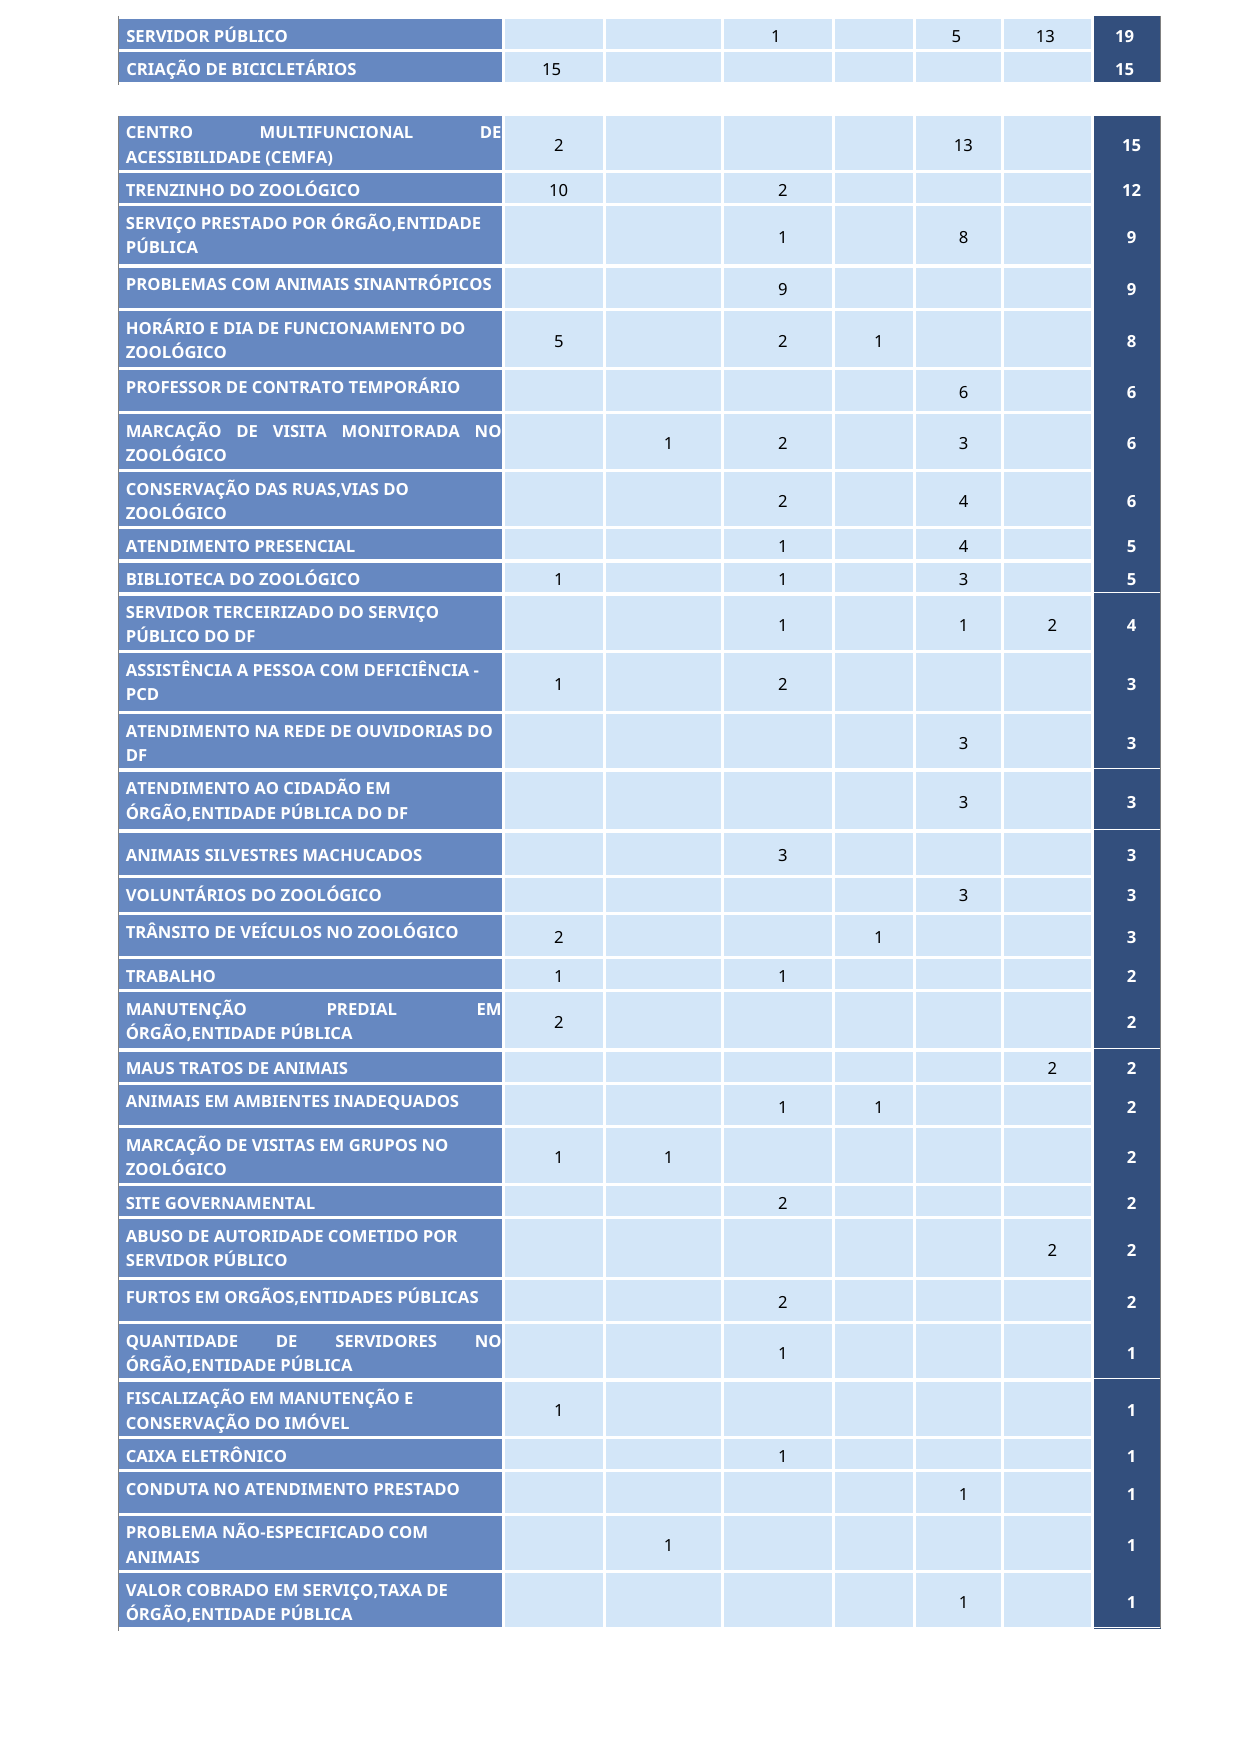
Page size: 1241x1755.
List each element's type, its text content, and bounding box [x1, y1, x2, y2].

table_cell [505, 878, 603, 912]
table_cell [505, 1324, 603, 1378]
table_cell [1004, 472, 1091, 526]
table_cell [505, 1280, 603, 1321]
table_cell [606, 1219, 721, 1277]
table_cell 15 [1094, 50, 1160, 82]
table_cell 6 [1094, 412, 1160, 469]
table_cell PROBLEMAS COM ANIMAIS SINANTRÓPICOS [119, 268, 502, 308]
table_cell [505, 1573, 603, 1627]
table_cell 6 [1094, 368, 1160, 411]
table_cell 2 [1094, 957, 1160, 989]
table_cell [606, 772, 721, 829]
table_cell 2 [724, 653, 832, 711]
table_cell [1004, 959, 1091, 989]
table_cell 1 [505, 563, 603, 592]
table_cell 1 [916, 1573, 1001, 1627]
table_cell [505, 1186, 603, 1216]
table_header 2 [505, 116, 603, 170]
table_cell [724, 878, 832, 912]
table_cell [835, 959, 913, 989]
table_cell MARCAÇÃO DE VISITA MONITORADA NO ZOOLÓGICO [119, 414, 502, 469]
table_cell [916, 311, 1001, 367]
table_cell [606, 52, 721, 82]
table_cell PROFESSOR DE CONTRATO TEMPORÁRIO [119, 370, 502, 411]
table_cell [916, 915, 1001, 956]
table_cell [606, 1186, 721, 1216]
table_cell VALOR COBRADO EM SERVIÇO,TAXA DE ÓRGÃO,ENTIDADE PÚBLICA [119, 1573, 502, 1627]
table_cell 1 [606, 414, 721, 469]
table_cell [606, 563, 721, 592]
table_cell 1 [916, 1472, 1001, 1513]
table_cell 1 [835, 1085, 913, 1125]
table_cell [916, 173, 1001, 203]
table_cell [916, 268, 1001, 308]
table_cell [505, 714, 603, 768]
table_cell [505, 1472, 603, 1513]
table_cell VOLUNTÁRIOS DO ZOOLÓGICO [119, 878, 502, 912]
table_cell 2 [724, 311, 832, 367]
table_cell [606, 173, 721, 203]
table_cell [724, 915, 832, 956]
table_cell 1 [835, 311, 913, 367]
table_cell 1 [724, 529, 832, 559]
table_cell [835, 596, 913, 650]
table_cell 3 [916, 878, 1001, 912]
table_cell [505, 596, 603, 650]
table_cell 2 [1004, 1052, 1091, 1082]
table_cell 5 [1094, 560, 1160, 592]
table_cell 1 [606, 1516, 721, 1570]
table_cell [606, 653, 721, 711]
table_cell [1004, 311, 1091, 367]
table_cell [1004, 915, 1091, 956]
table_cell SERVIÇO PRESTADO POR ÓRGÃO,ENTIDADE PÚBLICA [119, 206, 502, 264]
table_cell 2 [724, 1280, 832, 1321]
table_cell 4 [916, 529, 1001, 559]
table_cell [606, 833, 721, 875]
table_cell [1004, 529, 1091, 559]
table_cell [1004, 563, 1091, 592]
table_cell 1 [505, 1382, 603, 1436]
table_cell [1004, 1573, 1091, 1627]
table_cell [724, 772, 832, 829]
table_cell [505, 370, 603, 411]
table_cell [606, 878, 721, 912]
table_cell 2 [1094, 1217, 1160, 1277]
table_cell 5 [505, 311, 603, 367]
table_cell [505, 772, 603, 829]
table_cell 3 [916, 563, 1001, 592]
table_cell [1004, 206, 1091, 264]
table_cell 4 [916, 472, 1001, 526]
table_cell [835, 833, 913, 875]
table_cell [505, 206, 603, 264]
table_cell [606, 1280, 721, 1321]
table_cell [1004, 1439, 1091, 1469]
table_cell 2 [1094, 1050, 1160, 1082]
table_cell 3 [1094, 913, 1160, 956]
table_cell [916, 1128, 1001, 1183]
table_cell 13 [1004, 19, 1091, 49]
table_cell HORÁRIO E DIA DE FUNCIONAMENTO DO ZOOLÓGICO [119, 311, 502, 367]
table_cell 1 [724, 1085, 832, 1125]
table_cell TRÂNSITO DE VEÍCULOS NO ZOOLÓGICO [119, 915, 502, 956]
table_cell [606, 1324, 721, 1378]
table_cell [606, 714, 721, 768]
table_cell [916, 1280, 1001, 1321]
table_cell [724, 1516, 832, 1570]
table_header 13 [916, 116, 1001, 170]
table_cell [724, 1128, 832, 1183]
table_cell [606, 472, 721, 526]
table_cell 10 [505, 173, 603, 203]
table_cell 2 [1094, 990, 1160, 1048]
table_cell [606, 206, 721, 264]
table_cell [1004, 52, 1091, 82]
table_cell 9 [1094, 265, 1160, 308]
table_cell SERVIDOR PÚBLICO [119, 19, 502, 49]
table_cell [606, 311, 721, 367]
table_cell ANIMAIS SILVESTRES MACHUCADOS [119, 833, 502, 875]
table_cell [505, 529, 603, 559]
table_cell ATENDIMENTO AO CIDADÃO EM ÓRGÃO,ENTIDADE PÚBLICA DO DF [119, 772, 502, 829]
table_cell [835, 1516, 913, 1570]
table_cell [916, 1186, 1001, 1216]
table_cell [835, 472, 913, 526]
table_cell 8 [1094, 309, 1160, 367]
table_cell [505, 1085, 603, 1125]
table_cell 1 [606, 1128, 721, 1183]
table_cell [916, 1219, 1001, 1277]
table_cell CRIAÇÃO DE BICICLETÁRIOS [119, 52, 502, 82]
table_cell [916, 1516, 1001, 1570]
table_cell [1004, 653, 1091, 711]
table_cell 3 [1094, 712, 1160, 768]
table_cell [505, 19, 603, 49]
table_cell [724, 1219, 832, 1277]
table_cell [606, 1052, 721, 1082]
table_cell [724, 992, 832, 1048]
table_cell CONDUTA NO ATENDIMENTO PRESTADO [119, 1472, 502, 1513]
table_cell 3 [1094, 831, 1160, 875]
table_cell [1004, 1324, 1091, 1378]
table_cell [835, 1280, 913, 1321]
table_cell PROBLEMA NÃO-ESPECIFICADO COM ANIMAIS [119, 1516, 502, 1570]
table_cell 6 [916, 370, 1001, 411]
table_cell 1 [505, 1128, 603, 1183]
table_cell 1 [505, 653, 603, 711]
table_cell [835, 206, 913, 264]
table_cell [1004, 1472, 1091, 1513]
table_cell [835, 1219, 913, 1277]
table_cell [835, 268, 913, 308]
table_cell [724, 1382, 832, 1436]
table_cell TRENZINHO DO ZOOLÓGICO [119, 173, 502, 203]
table_cell SERVIDOR TERCEIRIZADO DO SERVIÇO PÚBLICO DO DF [119, 596, 502, 650]
table_cell [505, 268, 603, 308]
table_cell QUANTIDADE DE SERVIDORES NO ÓRGÃO,ENTIDADE PÚBLICA [119, 1324, 502, 1378]
table_cell [724, 1472, 832, 1513]
table_cell [1004, 833, 1091, 875]
table_cell CONSERVAÇÃO DAS RUAS,VIAS DO ZOOLÓGICO [119, 472, 502, 526]
table_header [724, 116, 832, 170]
table_cell [1004, 1186, 1091, 1216]
table_cell [724, 370, 832, 411]
table_cell 1 [724, 19, 832, 49]
table_cell 3 [1094, 770, 1160, 829]
table_cell 9 [1094, 204, 1160, 264]
table_cell 2 [1094, 1083, 1160, 1125]
table_cell [724, 1052, 832, 1082]
table_cell [1004, 714, 1091, 768]
table_cell [606, 1439, 721, 1469]
table_cell 2 [724, 472, 832, 526]
table_cell 1 [916, 596, 1001, 650]
table_cell [835, 19, 913, 49]
table_cell [606, 1573, 721, 1627]
table_cell 3 [1094, 876, 1160, 912]
table_cell 19 [1094, 17, 1160, 49]
table_cell [1004, 992, 1091, 1048]
table_cell 15 [505, 52, 603, 82]
table_cell 2 [724, 414, 832, 469]
table_cell [505, 414, 603, 469]
table_cell 1 [724, 1439, 832, 1469]
table_cell [1004, 1280, 1091, 1321]
table_cell [916, 1052, 1001, 1082]
table_cell 1 [505, 959, 603, 989]
table_cell [606, 19, 721, 49]
table_cell [916, 52, 1001, 82]
table_cell 3 [916, 772, 1001, 829]
table_cell [1004, 268, 1091, 308]
table_cell 1 [835, 915, 913, 956]
table_cell 6 [1094, 470, 1160, 526]
table_cell ATENDIMENTO NA REDE DE OUVIDORIAS DO DF [119, 714, 502, 768]
table_cell [724, 714, 832, 768]
table_cell 1 [1094, 1514, 1160, 1570]
table_cell 1 [1094, 1322, 1160, 1378]
table_cell [835, 1052, 913, 1082]
table_header [606, 116, 721, 170]
table_cell 5 [1094, 527, 1160, 559]
table_cell 1 [1094, 1380, 1160, 1436]
table_cell [505, 472, 603, 526]
table_cell [606, 992, 721, 1048]
table_cell [916, 653, 1001, 711]
table_cell [606, 1382, 721, 1436]
table_cell 1 [724, 1324, 832, 1378]
table_cell 2 [1094, 1278, 1160, 1321]
table_cell SITE GOVERNAMENTAL [119, 1186, 502, 1216]
table_cell [916, 1439, 1001, 1469]
table_cell 2 [505, 915, 603, 956]
table_cell [505, 1219, 603, 1277]
table_cell [916, 1085, 1001, 1125]
table_cell [1004, 1085, 1091, 1125]
table_cell 3 [1094, 651, 1160, 711]
table_cell 9 [724, 268, 832, 308]
table_cell [1004, 370, 1091, 411]
table_cell 3 [724, 833, 832, 875]
table_cell [1004, 414, 1091, 469]
table_cell [835, 529, 913, 559]
table_cell [835, 1472, 913, 1513]
table_cell [835, 52, 913, 82]
table_header [835, 116, 913, 170]
table_cell [835, 563, 913, 592]
table_cell TRABALHO [119, 959, 502, 989]
table_cell [505, 1052, 603, 1082]
table_cell 5 [916, 19, 1001, 49]
table_cell [606, 596, 721, 650]
table_cell [606, 529, 721, 559]
table_cell 2 [1004, 596, 1091, 650]
table_cell [1004, 1128, 1091, 1183]
table_cell 8 [916, 206, 1001, 264]
table_cell [606, 1085, 721, 1125]
table_cell [835, 414, 913, 469]
table_cell [606, 959, 721, 989]
table_cell [835, 370, 913, 411]
table_cell [606, 370, 721, 411]
table_cell [1004, 772, 1091, 829]
table_cell 1 [1094, 1437, 1160, 1469]
table_header [1004, 116, 1091, 170]
table_cell 1 [724, 596, 832, 650]
table_cell FURTOS EM ORGÃOS,ENTIDADES PÚBLICAS [119, 1280, 502, 1321]
table_cell ATENDIMENTO PRESENCIAL [119, 529, 502, 559]
table_cell ANIMAIS EM AMBIENTES INADEQUADOS [119, 1085, 502, 1125]
table_cell ASSISTÊNCIA A PESSOA COM DEFICIÊNCIA - PCD [119, 653, 502, 711]
table_cell [505, 833, 603, 875]
table_cell [835, 1573, 913, 1627]
table_cell 2 [1094, 1184, 1160, 1216]
table_cell [835, 878, 913, 912]
table_cell 2 [724, 173, 832, 203]
table_cell 2 [505, 992, 603, 1048]
table_cell MANUTENÇÃO PREDIAL EM ÓRGÃO,ENTIDADE PÚBLICA [119, 992, 502, 1048]
table_cell 12 [1094, 171, 1160, 203]
table_cell [916, 959, 1001, 989]
table_cell BIBLIOTECA DO ZOOLÓGICO [119, 563, 502, 592]
table_cell ABUSO DE AUTORIDADE COMETIDO POR SERVIDOR PÚBLICO [119, 1219, 502, 1277]
table_cell [505, 1439, 603, 1469]
table_cell 1 [724, 959, 832, 989]
table_cell 3 [916, 414, 1001, 469]
table_cell 4 [1094, 594, 1160, 650]
table_cell 1 [724, 563, 832, 592]
table_cell [606, 268, 721, 308]
table_cell [835, 1439, 913, 1469]
table_cell 2 [1094, 1126, 1160, 1183]
table_cell [606, 1472, 721, 1513]
table_cell [835, 1186, 913, 1216]
table_header 15 [1094, 116, 1160, 170]
table_cell MARCAÇÃO DE VISITAS EM GRUPOS NO ZOOLÓGICO [119, 1128, 502, 1183]
table_cell [916, 1382, 1001, 1436]
table_cell [724, 52, 832, 82]
table_cell 2 [1004, 1219, 1091, 1277]
table_cell [835, 772, 913, 829]
table_cell [606, 915, 721, 956]
table_cell 1 [1094, 1571, 1160, 1627]
table_cell [1004, 173, 1091, 203]
table_cell 1 [724, 206, 832, 264]
table_cell [724, 1573, 832, 1627]
table_cell [835, 1324, 913, 1378]
table_cell [1004, 1382, 1091, 1436]
table_cell 2 [724, 1186, 832, 1216]
table_cell [916, 833, 1001, 875]
table_cell [835, 653, 913, 711]
table_cell [835, 173, 913, 203]
table_cell 3 [916, 714, 1001, 768]
table_cell CAIXA ELETRÔNICO [119, 1439, 502, 1469]
table_cell [1004, 878, 1091, 912]
table_cell [835, 1382, 913, 1436]
table_cell [916, 992, 1001, 1048]
table_cell FISCALIZAÇÃO EM MANUTENÇÃO E CONSERVAÇÃO DO IMÓVEL [119, 1382, 502, 1436]
table_cell [835, 992, 913, 1048]
table_cell [1004, 1516, 1091, 1570]
table_cell [505, 1516, 603, 1570]
table_cell 1 [1094, 1470, 1160, 1513]
table_cell MAUS TRATOS DE ANIMAIS [119, 1052, 502, 1082]
table_header CENTRO MULTIFUNCIONAL DE ACESSIBILIDADE (CEMFA) [119, 116, 502, 170]
table_cell [835, 714, 913, 768]
table_cell [835, 1128, 913, 1183]
table_cell [916, 1324, 1001, 1378]
